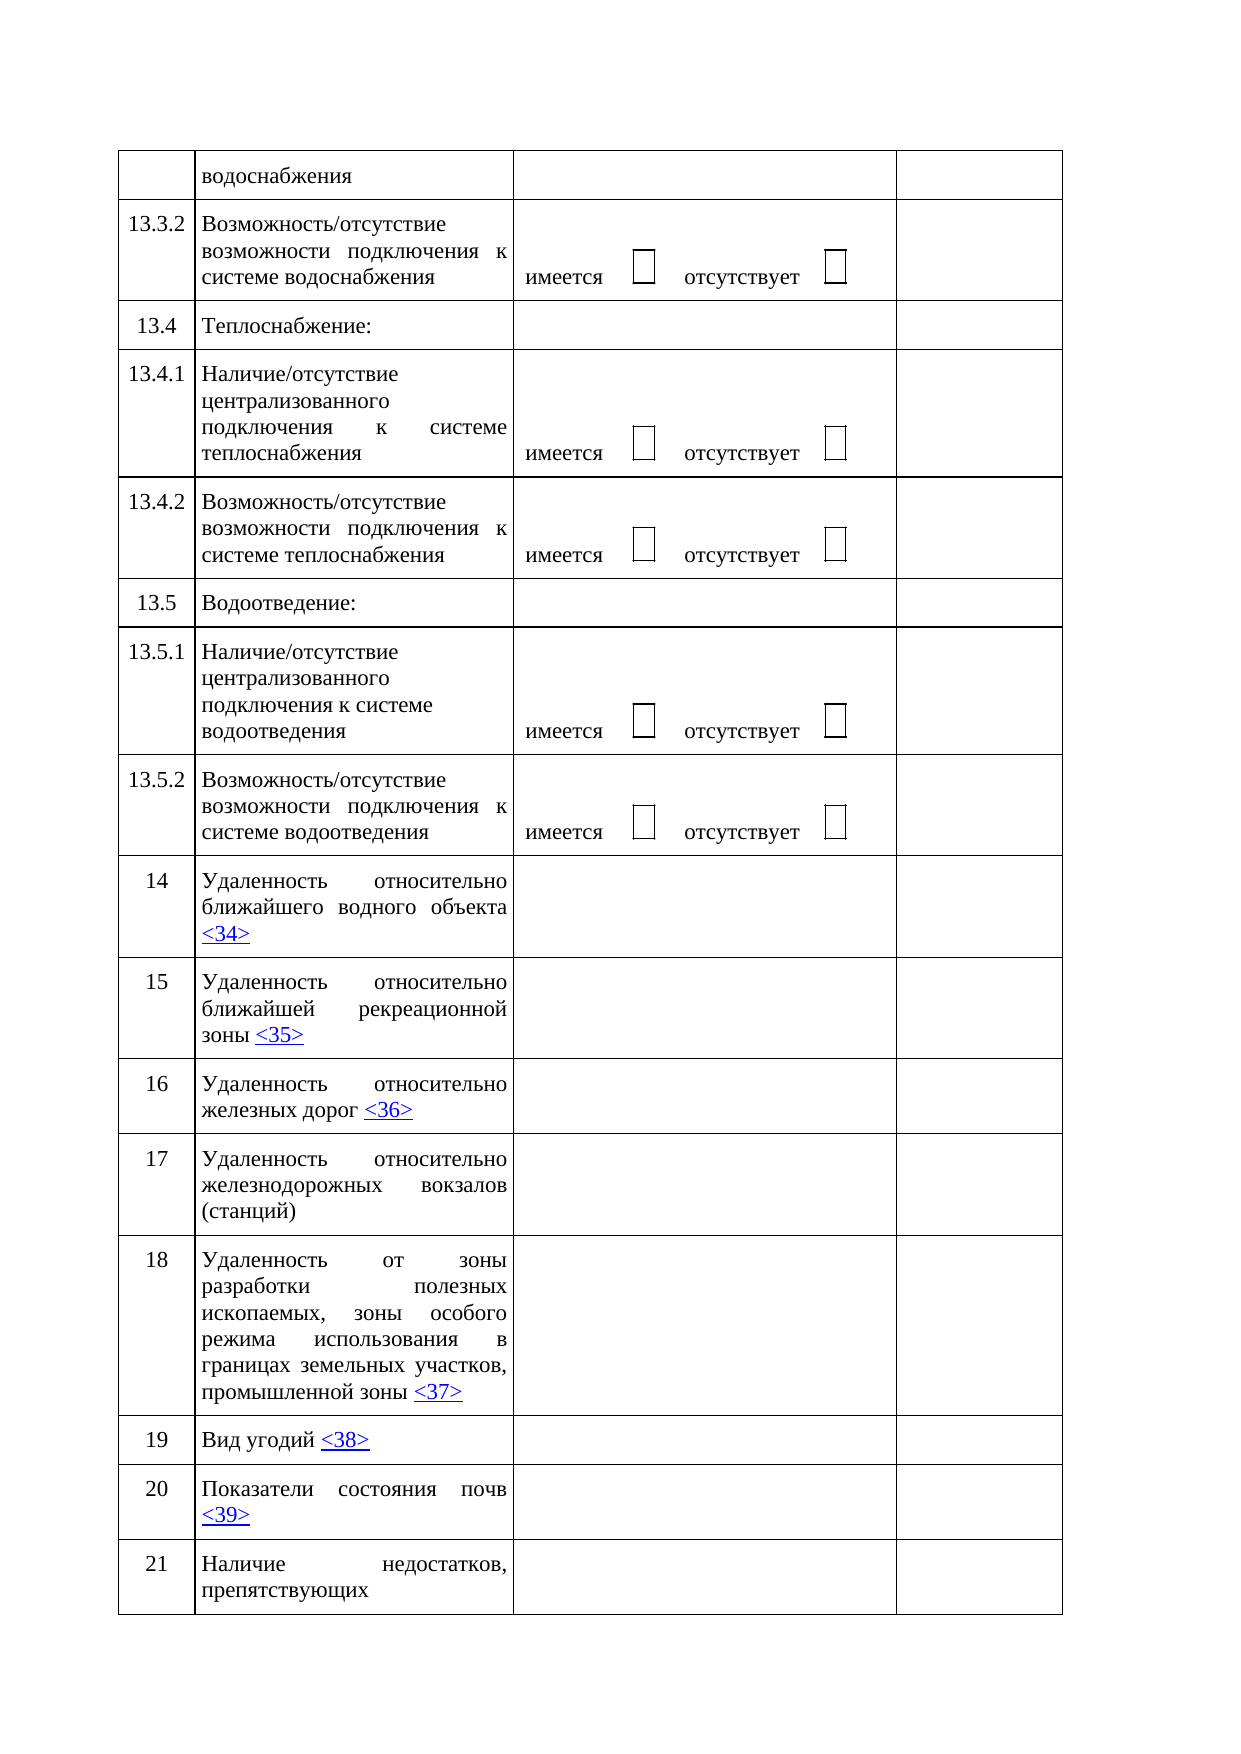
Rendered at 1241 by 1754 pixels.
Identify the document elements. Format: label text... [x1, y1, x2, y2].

table_cell [514, 1416, 896, 1463]
table_cell [514, 151, 614, 199]
table_cell 17 [119, 1134, 194, 1234]
table_cell отсутствует [674, 755, 810, 855]
table_cell Показатели состояния почв <39> [196, 1465, 513, 1538]
table_cell [614, 350, 674, 476]
table_cell [514, 856, 896, 957]
table_cell отсутствует [674, 628, 810, 754]
table_cell [810, 200, 861, 300]
table_cell [897, 1540, 1062, 1613]
table_cell Удаленность относительно ближайшей рекреационной зоны <35> [196, 958, 513, 1058]
table_cell Вид угодий <38> [196, 1416, 513, 1463]
table_cell Удаленность от зоны разработки полезных ископаемых, зоны особого режима использования в границах земельных участков, промышленной зоны <37> [196, 1236, 513, 1415]
table_cell [897, 958, 1062, 1058]
table_cell [514, 301, 896, 349]
table_cell 20 [119, 1465, 194, 1538]
table_cell [897, 1416, 1062, 1463]
table_cell Наличие/отсутствие централизованного подключения к системе теплоснабжения [196, 350, 513, 476]
table_cell [614, 200, 674, 300]
table_cell [810, 350, 861, 476]
table_cell отсутствует [674, 350, 810, 476]
table_cell водоснабжения [196, 151, 513, 199]
table_cell отсутствует [674, 478, 810, 578]
table_cell [674, 151, 810, 199]
table_cell [810, 478, 861, 578]
table_cell [897, 628, 1062, 754]
table_cell [514, 1465, 896, 1538]
table_cell [861, 478, 896, 578]
table_cell [514, 1134, 896, 1234]
table_cell 13.4.2 [119, 478, 194, 578]
table_cell 15 [119, 958, 194, 1058]
table_cell 21 [119, 1540, 194, 1613]
table_cell имеется [514, 200, 614, 300]
table_cell [614, 755, 674, 855]
table_cell имеется [514, 628, 614, 754]
table_cell [897, 579, 1062, 626]
table_cell [614, 478, 674, 578]
table_cell имеется [514, 755, 614, 855]
table_cell 13.5 [119, 579, 194, 626]
table_cell 13.3.2 [119, 200, 194, 300]
table_cell [861, 628, 896, 754]
table_cell [897, 151, 1062, 199]
table_cell 13.5.1 [119, 628, 194, 754]
table_cell отсутствует [674, 200, 810, 300]
table_cell 19 [119, 1416, 194, 1463]
table_cell [897, 1134, 1062, 1234]
table_cell 18 [119, 1236, 194, 1415]
table_cell имеется [514, 350, 614, 476]
table_cell [514, 1059, 896, 1133]
table_cell [614, 151, 674, 199]
table_cell 13.5.2 [119, 755, 194, 855]
table_cell [514, 1540, 896, 1613]
table_cell Возможность/отсутствие возможности подключения к системе водоснабжения [196, 200, 513, 300]
table_cell [897, 755, 1062, 855]
table_cell Удаленность относительно железнодорожных вокзалов (станций) [196, 1134, 513, 1234]
table_cell 14 [119, 856, 194, 957]
table_cell [614, 628, 674, 754]
table_cell [119, 151, 194, 199]
table_cell Водоотведение: [196, 579, 513, 626]
table_cell [897, 478, 1062, 578]
table_cell 13.4 [119, 301, 194, 349]
table_cell Возможность/отсутствие возможности подключения к системе теплоснабжения [196, 478, 513, 578]
table_cell Наличие/отсутствие централизованного подключения к системе водоотведения [196, 628, 513, 754]
table_cell [810, 755, 861, 855]
table_cell [514, 958, 896, 1058]
table_cell Теплоснабжение: [196, 301, 513, 349]
table_cell [810, 151, 861, 199]
table_cell [897, 1236, 1062, 1415]
table_cell Возможность/отсутствие возможности подключения к системе водоотведения [196, 755, 513, 855]
table_cell [861, 151, 896, 199]
table_cell [897, 200, 1062, 300]
table_cell Наличие недостатков, препятствующих [196, 1540, 513, 1613]
table_cell [514, 1236, 896, 1415]
table_cell 16 [119, 1059, 194, 1133]
table_cell [810, 628, 861, 754]
table_cell [897, 301, 1062, 349]
table_cell [861, 200, 896, 300]
table_cell [897, 350, 1062, 476]
table_cell [897, 1059, 1062, 1133]
table_cell имеется [514, 478, 614, 578]
table_cell [861, 350, 896, 476]
table_cell [861, 755, 896, 855]
table_cell [897, 1465, 1062, 1538]
table_cell [897, 856, 1062, 957]
table_cell Удаленность относительно ближайшего водного объекта <34> [196, 856, 513, 957]
table_cell 13.4.1 [119, 350, 194, 476]
table_cell [514, 579, 896, 626]
table_cell Удаленность относительно железных дорог <36> [196, 1059, 513, 1133]
